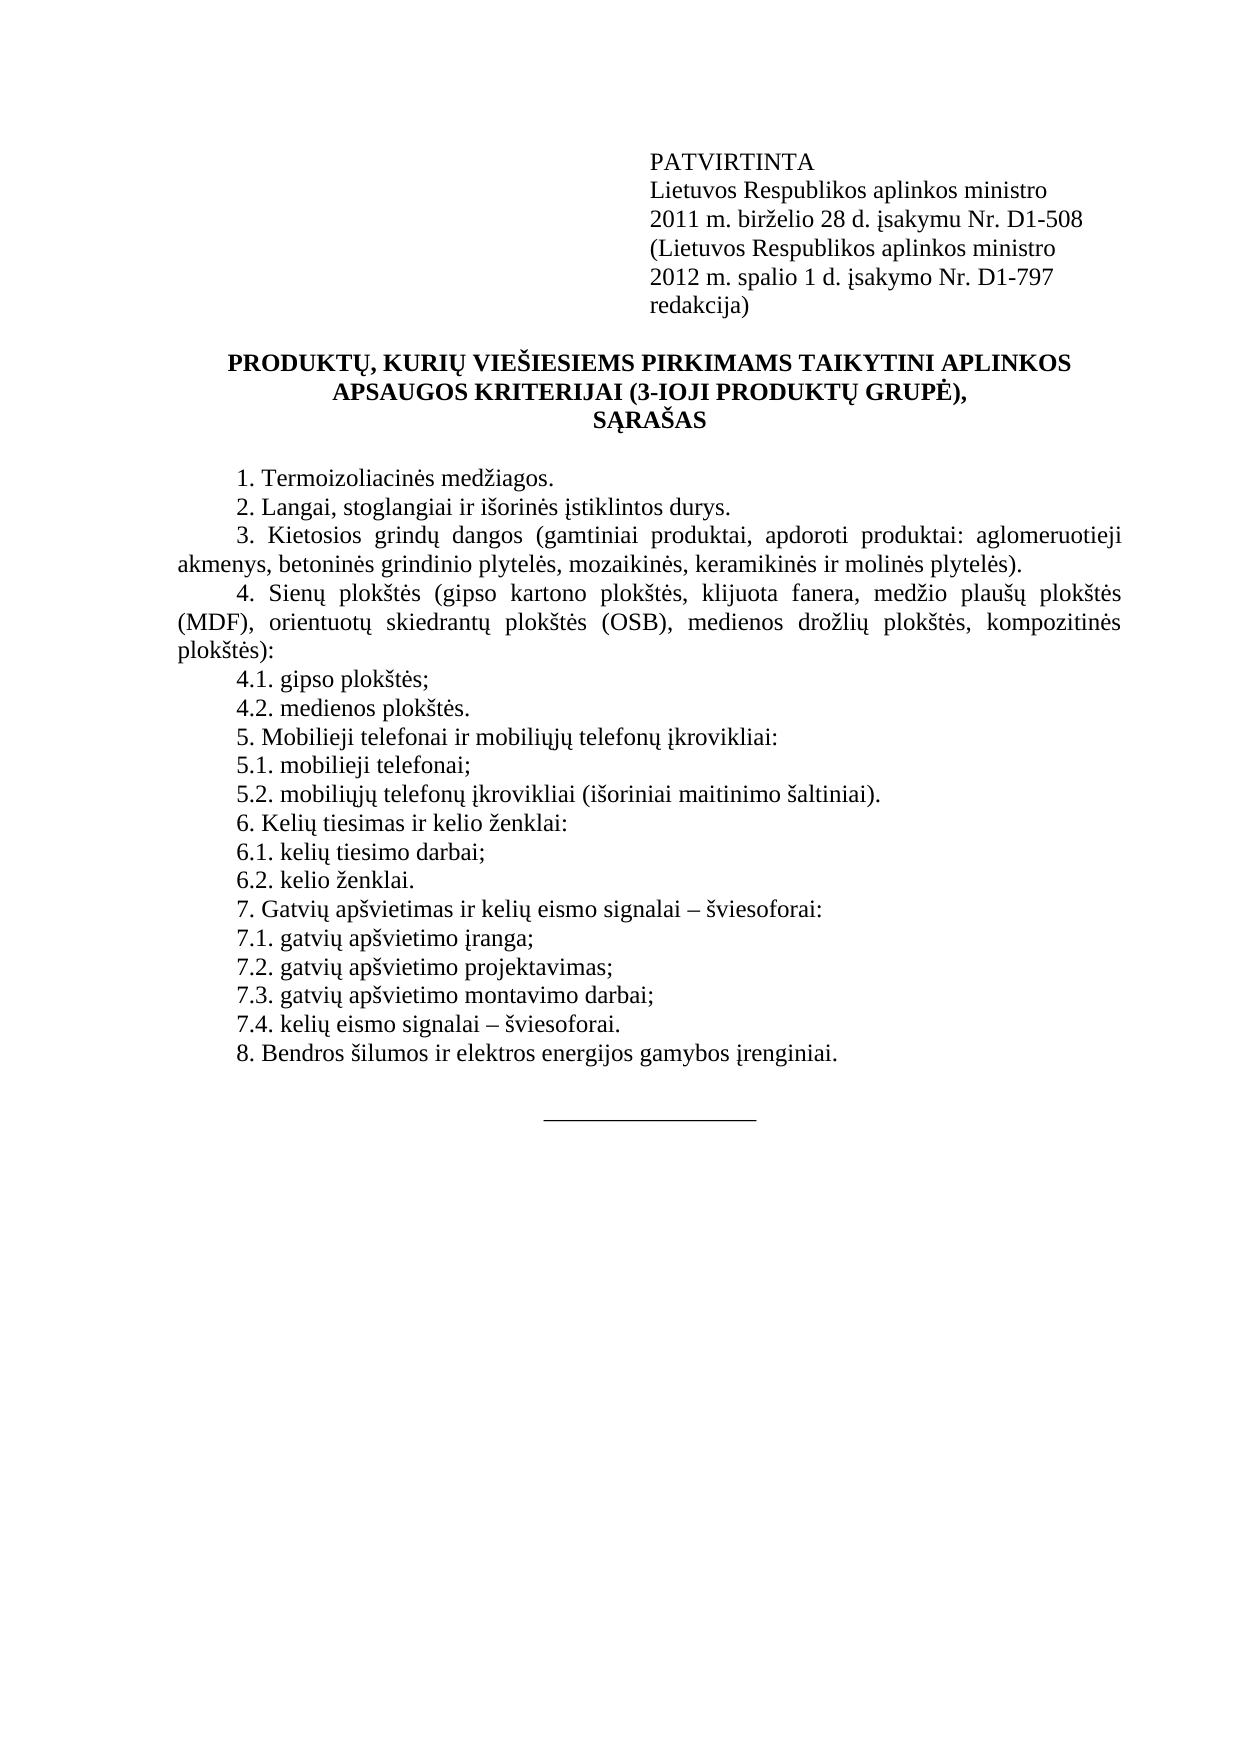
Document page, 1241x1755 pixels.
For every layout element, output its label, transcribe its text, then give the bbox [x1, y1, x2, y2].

text (Lietuvos Respublikos aplinkos ministro 2012 m. spalio 1 d. įsakymo Nr. D1-797 [649, 233, 1122, 291]
text 7.1. gatvių apšvietimo įranga; [177, 923, 1122, 952]
text 7.4. kelių eismo signalai – šviesoforai. [177, 1009, 1122, 1038]
text 5.2. mobiliųjų telefonų įkrovikliai (išoriniai maitinimo šaltiniai). [177, 779, 1122, 808]
text Lietuvos Respublikos aplinkos ministro 2011 m. birželio 28 d. įsakymu Nr. D1-508 [649, 176, 1122, 233]
text 8. Bendros šilumos ir elektros energijos gamybos įrenginiai. [177, 1038, 1122, 1067]
text 4. Sienų plokštės (gipso kartono plokštės, klijuota fanera, medžio plaušų plokštės (MDF), orientuotų skiedrantų plokštės (OSB), medienos drožlių plokštės, kompozitinės plokštės): [177, 578, 1122, 664]
text redakcija) [649, 291, 1122, 319]
text 6. Kelių tiesimas ir kelio ženklai: [177, 808, 1122, 837]
text 7.3. gatvių apšvietimo montavimo darbai; [177, 981, 1122, 1009]
text 6.1. kelių tiesimo darbai; [177, 837, 1122, 866]
text 5. Mobilieji telefonai ir mobiliųjų telefonų įkrovikliai: [177, 722, 1122, 751]
text 3. Kietosios grindų dangos (gamtiniai produktai, apdoroti produktai: aglomeruotieji akmenys, betoninės grindinio plytelės, mozaikinės, keramikinės ir molinės plytelės). [177, 521, 1122, 578]
text 1. Termoizoliacinės medžiagos. [177, 463, 1122, 492]
text 4.1. gipso plokštės; [177, 664, 1122, 693]
text 4.2. medienos plokštės. [177, 693, 1122, 722]
text _________________ [177, 1096, 1122, 1124]
text 6.2. kelio ženklai. [177, 866, 1122, 894]
text 5.1. mobilieji telefonai; [177, 751, 1122, 779]
text 7. Gatvių apšvietimas ir kelių eismo signalai – šviesoforai: [177, 894, 1122, 923]
text SĄRAŠAS [177, 406, 1122, 434]
text 7.2. gatvių apšvietimo projektavimas; [177, 952, 1122, 981]
text PRODUKTŲ, KURIŲ VIEŠIESIEMS PIRKIMAMS TAIKYTINI APLINKOS APSAUGOS KRITERIJAI (3-IOJI PRODUKTŲ GRUPĖ), [177, 348, 1122, 406]
text PATVIRTINTA [649, 147, 1122, 176]
text 2. Langai, stoglangiai ir išorinės įstiklintos durys. [177, 492, 1122, 521]
